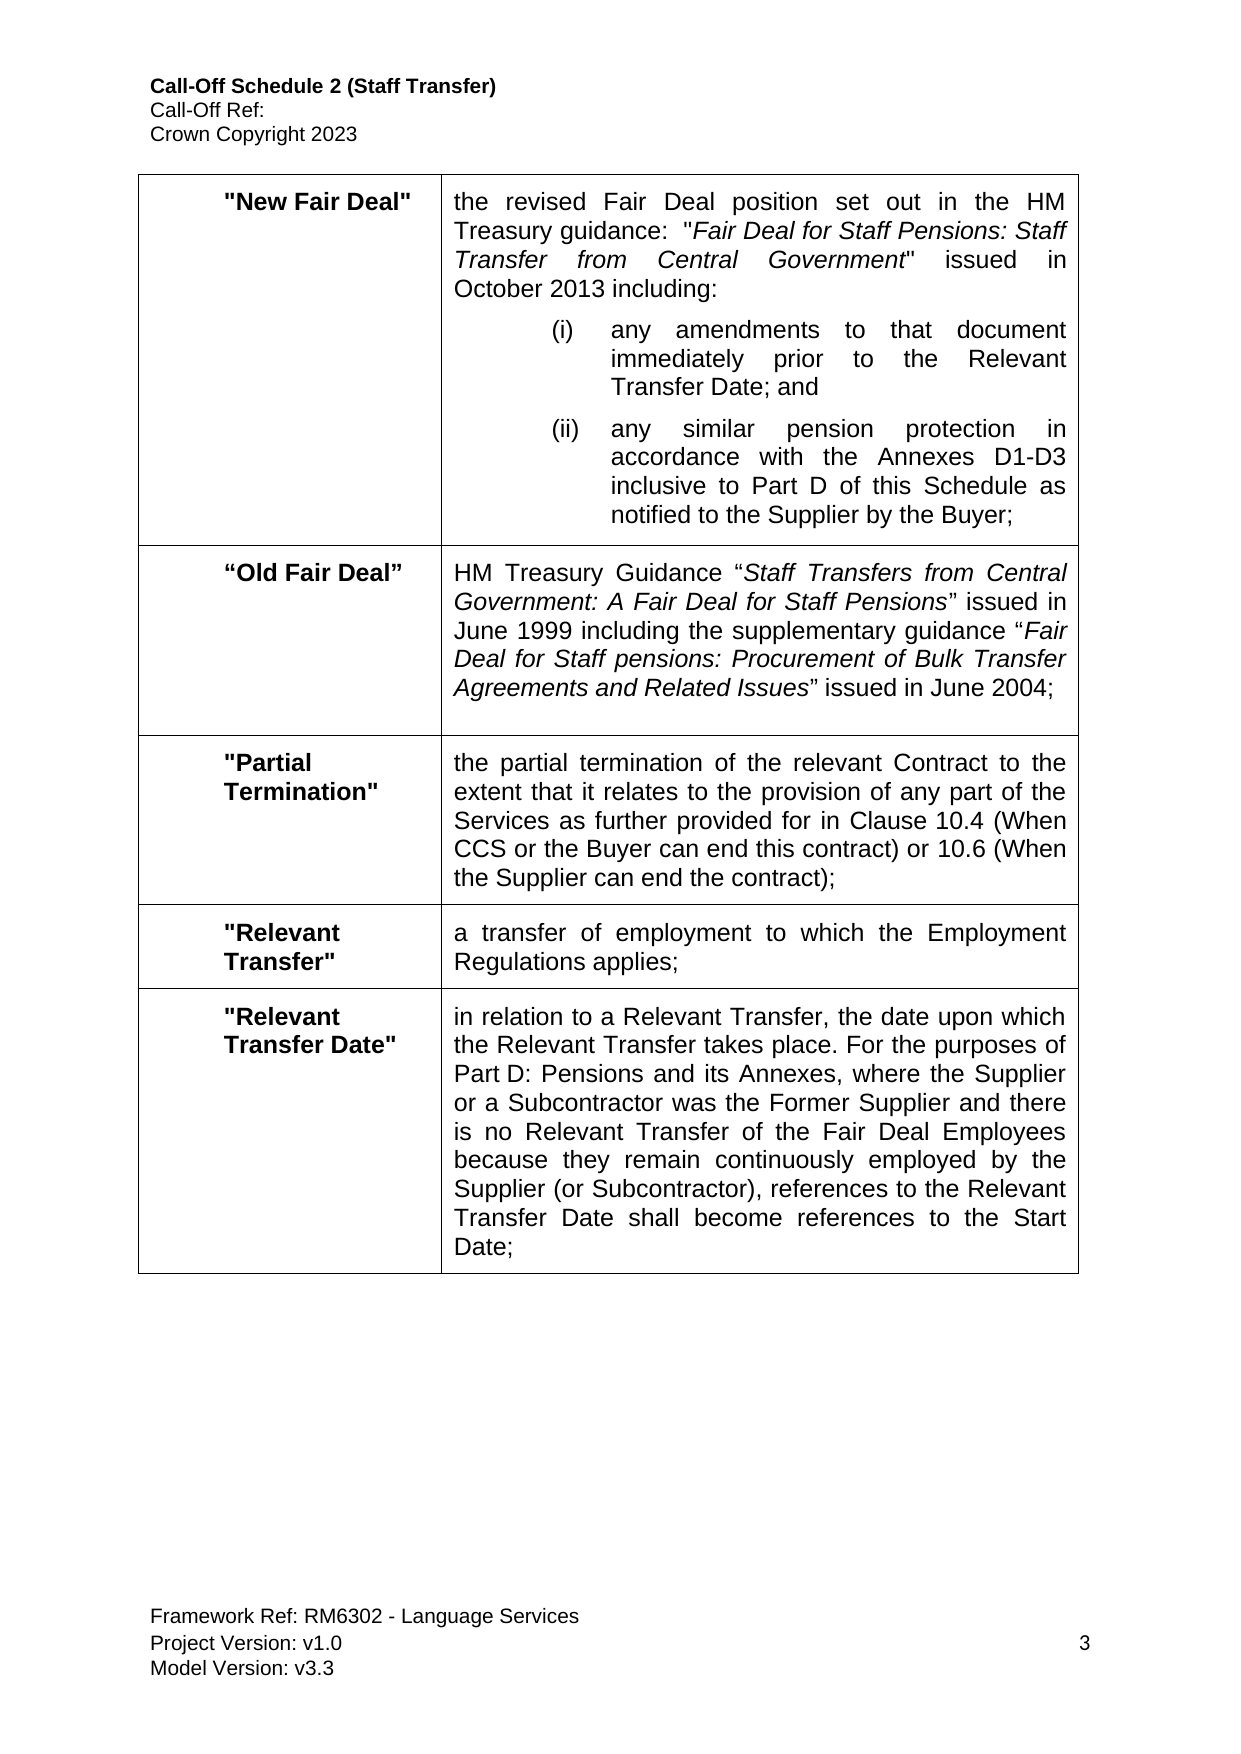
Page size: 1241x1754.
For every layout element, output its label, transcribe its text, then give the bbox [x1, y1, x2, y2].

table_cell the partial termination of the relevant Contract to the extent that it relates to the provision of any part of the Services as further provided for in Clause 10.4 (When CCS or the Buyer can end this contract) or 10.6 (When the Supplier can end the contract); [442, 736, 1078, 904]
table_cell in relation to a Relevant Transfer, the date upon which the Relevant Transfer takes place. For the purposes of Part D: Pensions and its Annexes, where the Supplier or a Subcontractor was the Former Supplier and there is no Relevant Transfer of the Fair Deal Employees because they remain continuously employed by the Supplier (or Subcontractor), references to the Relevant Transfer Date shall become references to the Start Date; [442, 989, 1078, 1273]
table_cell "Relevant Transfer" [139, 905, 441, 988]
table_cell "New Fair Deal" [139, 175, 441, 544]
table_cell a transfer of employment to which the Employment Regulations applies; [442, 905, 1078, 988]
table_cell "Relevant Transfer Date" [139, 989, 441, 1273]
table_cell the revised Fair Deal position set out in the HM Treasury guidance: "Fair Deal for Staff Pensions: Staff Transfer from Central Government" issued in October 2013 including: any amendments to that document immediately prior to the Relevant Transfer Date; and any similar pension protection in accordance with the Annexes D1-D3 inclusive to Part D of this Schedule as notified to the Supplier by the Buyer; [442, 175, 1078, 544]
table_cell "Partial Termination" [139, 736, 441, 904]
table_cell “Old Fair Deal” [139, 546, 441, 734]
table_cell HM Treasury Guidance “Staff Transfers from Central Government: A Fair Deal for Staff Pensions” issued in June 1999 including the supplementary guidance “Fair Deal for Staff pensions: Procurement of Bulk Transfer Agreements and Related Issues” issued in June 2004; [442, 546, 1078, 734]
